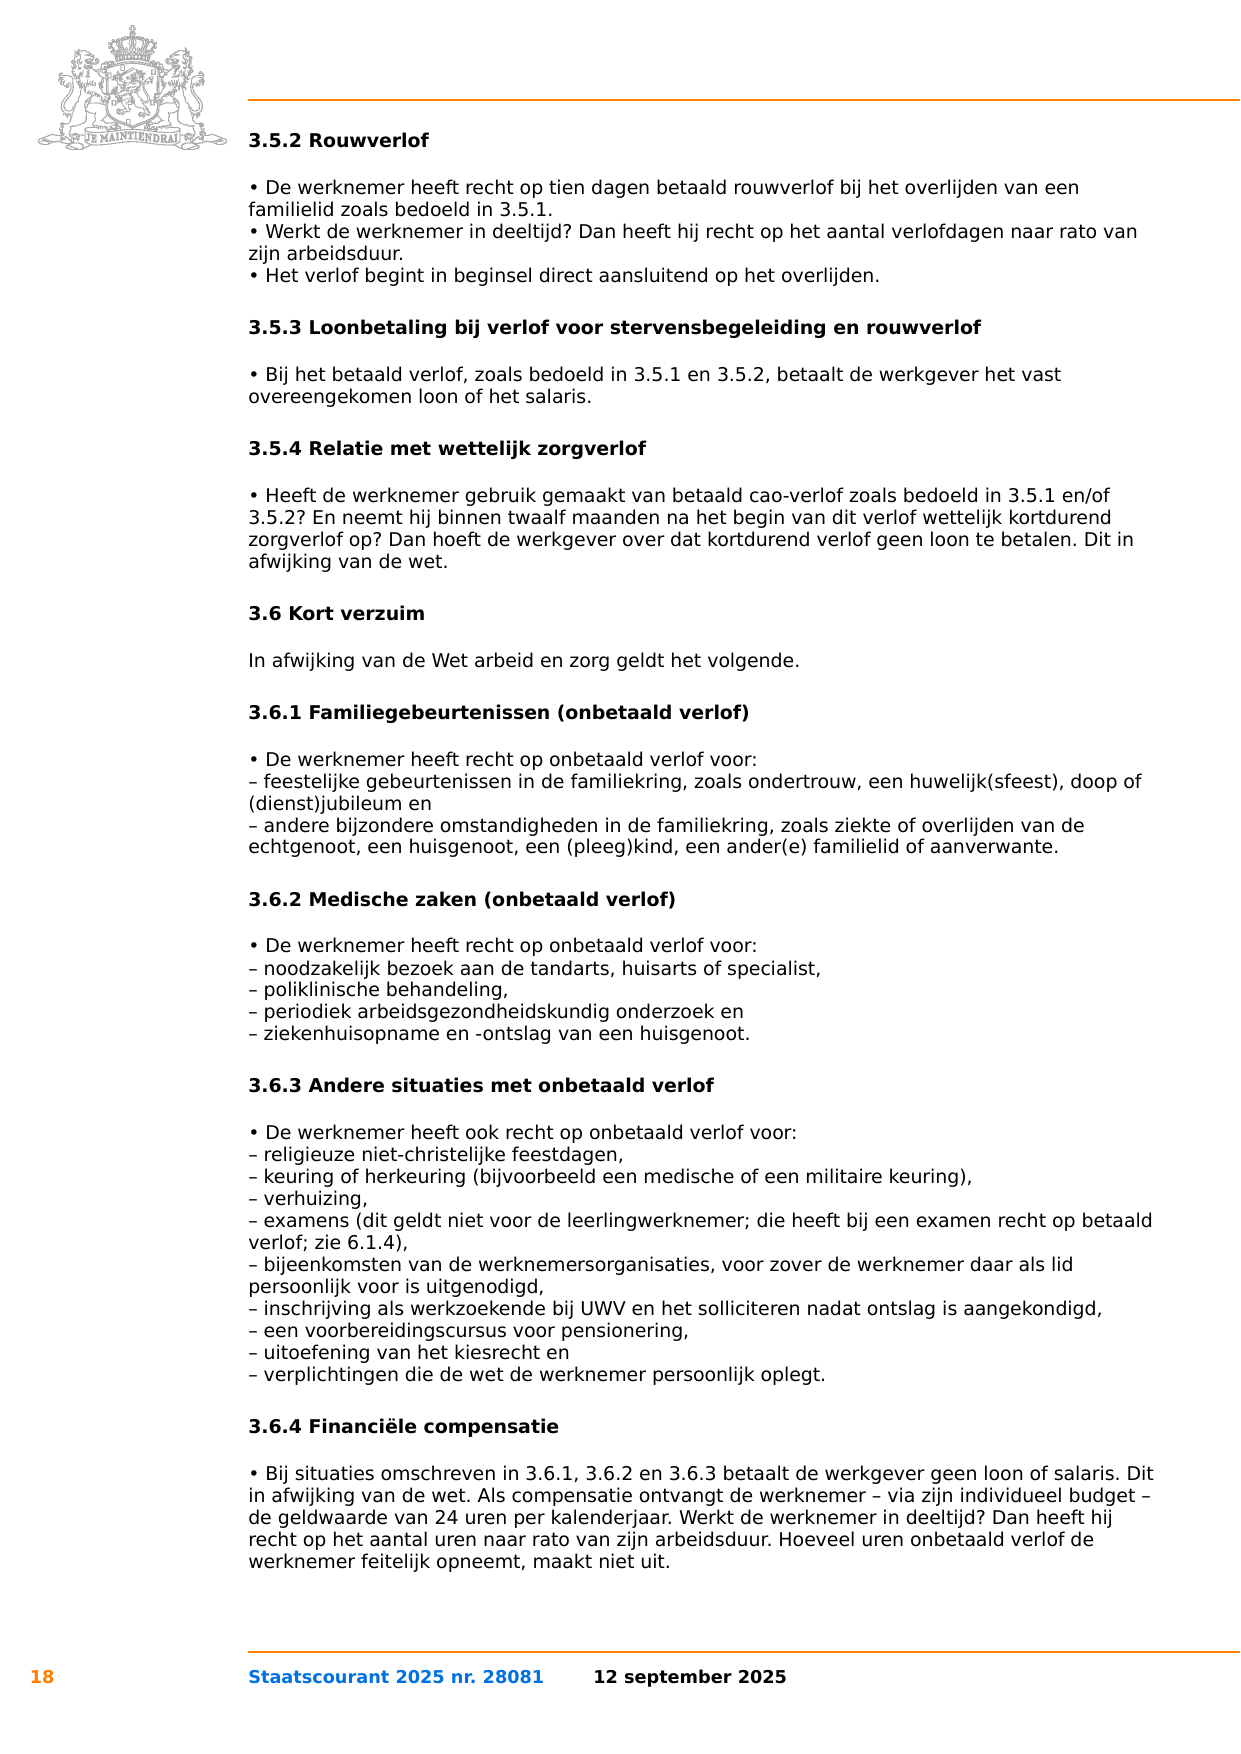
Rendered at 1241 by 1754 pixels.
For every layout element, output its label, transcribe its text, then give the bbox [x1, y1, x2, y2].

text – religieuze niet-christelijke feestdagen, [248, 1144, 1163, 1166]
text – bijeenkomsten van de werknemersorganisaties, voor zover de werknemer daar als lid persoonlijk voor is uitgenodigd, [248, 1254, 1163, 1298]
text • Het verlof begint in beginsel direct aansluitend op het overlijden. [248, 265, 1163, 287]
text • Bij het betaald verlof, zoals bedoeld in 3.5.1 en 3.5.2, betaalt de werkgever het vast overeengekomen loon of het salaris. [248, 364, 1163, 408]
subtitle 3.5.2 Rouwverlof [248, 130, 1163, 152]
text – een voorbereidingscursus voor pensionering, [248, 1320, 1163, 1342]
text – feestelijke gebeurtenissen in de familiekring, zoals ondertrouw, een huwelijk(sfeest), doop of (dienst)jubileum en [248, 771, 1163, 814]
subtitle 3.6 Kort verzuim [248, 603, 1163, 624]
subtitle 3.6.1 Familiegebeurtenissen (onbetaald verlof) [248, 702, 1163, 723]
text – keuring of herkeuring (bijvoorbeeld een medische of een militaire keuring), [248, 1166, 1163, 1188]
text – verhuizing, [248, 1188, 1163, 1210]
subtitle 3.6.3 Andere situaties met onbetaald verlof [248, 1075, 1163, 1097]
picture [38, 25, 227, 150]
text – andere bijzondere omstandigheden in de familiekring, zoals ziekte of overlijden van de echtgenoot, een huisgenoot, een (pleeg)kind, een ander(e) familielid of aanverwante. [248, 814, 1163, 858]
subtitle 3.6.4 Financiële compensatie [248, 1416, 1163, 1438]
text In afwijking van de Wet arbeid en zorg geldt het volgende. [248, 649, 1163, 672]
text • Werkt de werknemer in deeltijd? Dan heeft hij recht op het aantal verlofdagen naar rato van zijn arbeidsduur. [248, 221, 1163, 265]
text – examens (dit geldt niet voor de leerlingwerknemer; die heeft bij een examen recht op betaald verlof; zie 6.1.4), [248, 1210, 1163, 1254]
text – noodzakelijk bezoek aan de tandarts, huisarts of specialist, [248, 957, 1163, 979]
text – inschrijving als werkzoekende bij UWV en het solliciteren nadat ontslag is aangekondigd, [248, 1298, 1163, 1320]
subtitle 3.6.2 Medische zaken (onbetaald verlof) [248, 888, 1163, 910]
text – verplichtingen die de wet de werknemer persoonlijk oplegt. [248, 1364, 1163, 1386]
text • De werknemer heeft ook recht op onbetaald verlof voor: [248, 1122, 1163, 1144]
subtitle 3.5.4 Relatie met wettelijk zorgverlof [248, 438, 1163, 460]
text – poliklinische behandeling, [248, 979, 1163, 1001]
subtitle 3.5.3 Loonbetaling bij verlof voor stervensbegeleiding en rouwverlof [248, 317, 1163, 339]
text • De werknemer heeft recht op onbetaald verlof voor: [248, 935, 1163, 957]
text – ziekenhuisopname en -ontslag van een huisgenoot. [248, 1023, 1163, 1045]
text – uitoefening van het kiesrecht en [248, 1342, 1163, 1364]
text • De werknemer heeft recht op tien dagen betaald rouwverlof bij het overlijden van een familielid zoals bedoeld in 3.5.1. [248, 177, 1163, 221]
text • Bij situaties omschreven in 3.6.1, 3.6.2 en 3.6.3 betaalt de werkgever geen loon of salaris. Dit in afwijking van de wet. Als compensatie ontvangt de werknemer – via zijn individueel budget – de geldwaarde van 24 uren per kalenderjaar. Werkt de werknemer in deeltijd? Dan heeft hij recht op het aantal uren naar rato van zijn arbeidsduur. Hoeveel uren onbetaald verlof de werknemer feitelijk opneemt, maakt niet uit. [248, 1463, 1163, 1573]
text • De werknemer heeft recht op onbetaald verlof voor: [248, 748, 1163, 771]
text • Heeft de werknemer gebruik gemaakt van betaald cao-verlof zoals bedoeld in 3.5.1 en/of 3.5.2? En neemt hij binnen twaalf maanden na het begin van dit verlof wettelijk kortdurend zorgverlof op? Dan hoeft de werkgever over dat kortdurend verlof geen loon te betalen. Dit in afwijking van de wet. [248, 485, 1163, 573]
text – periodiek arbeidsgezondheidskundig onderzoek en [248, 1001, 1163, 1023]
